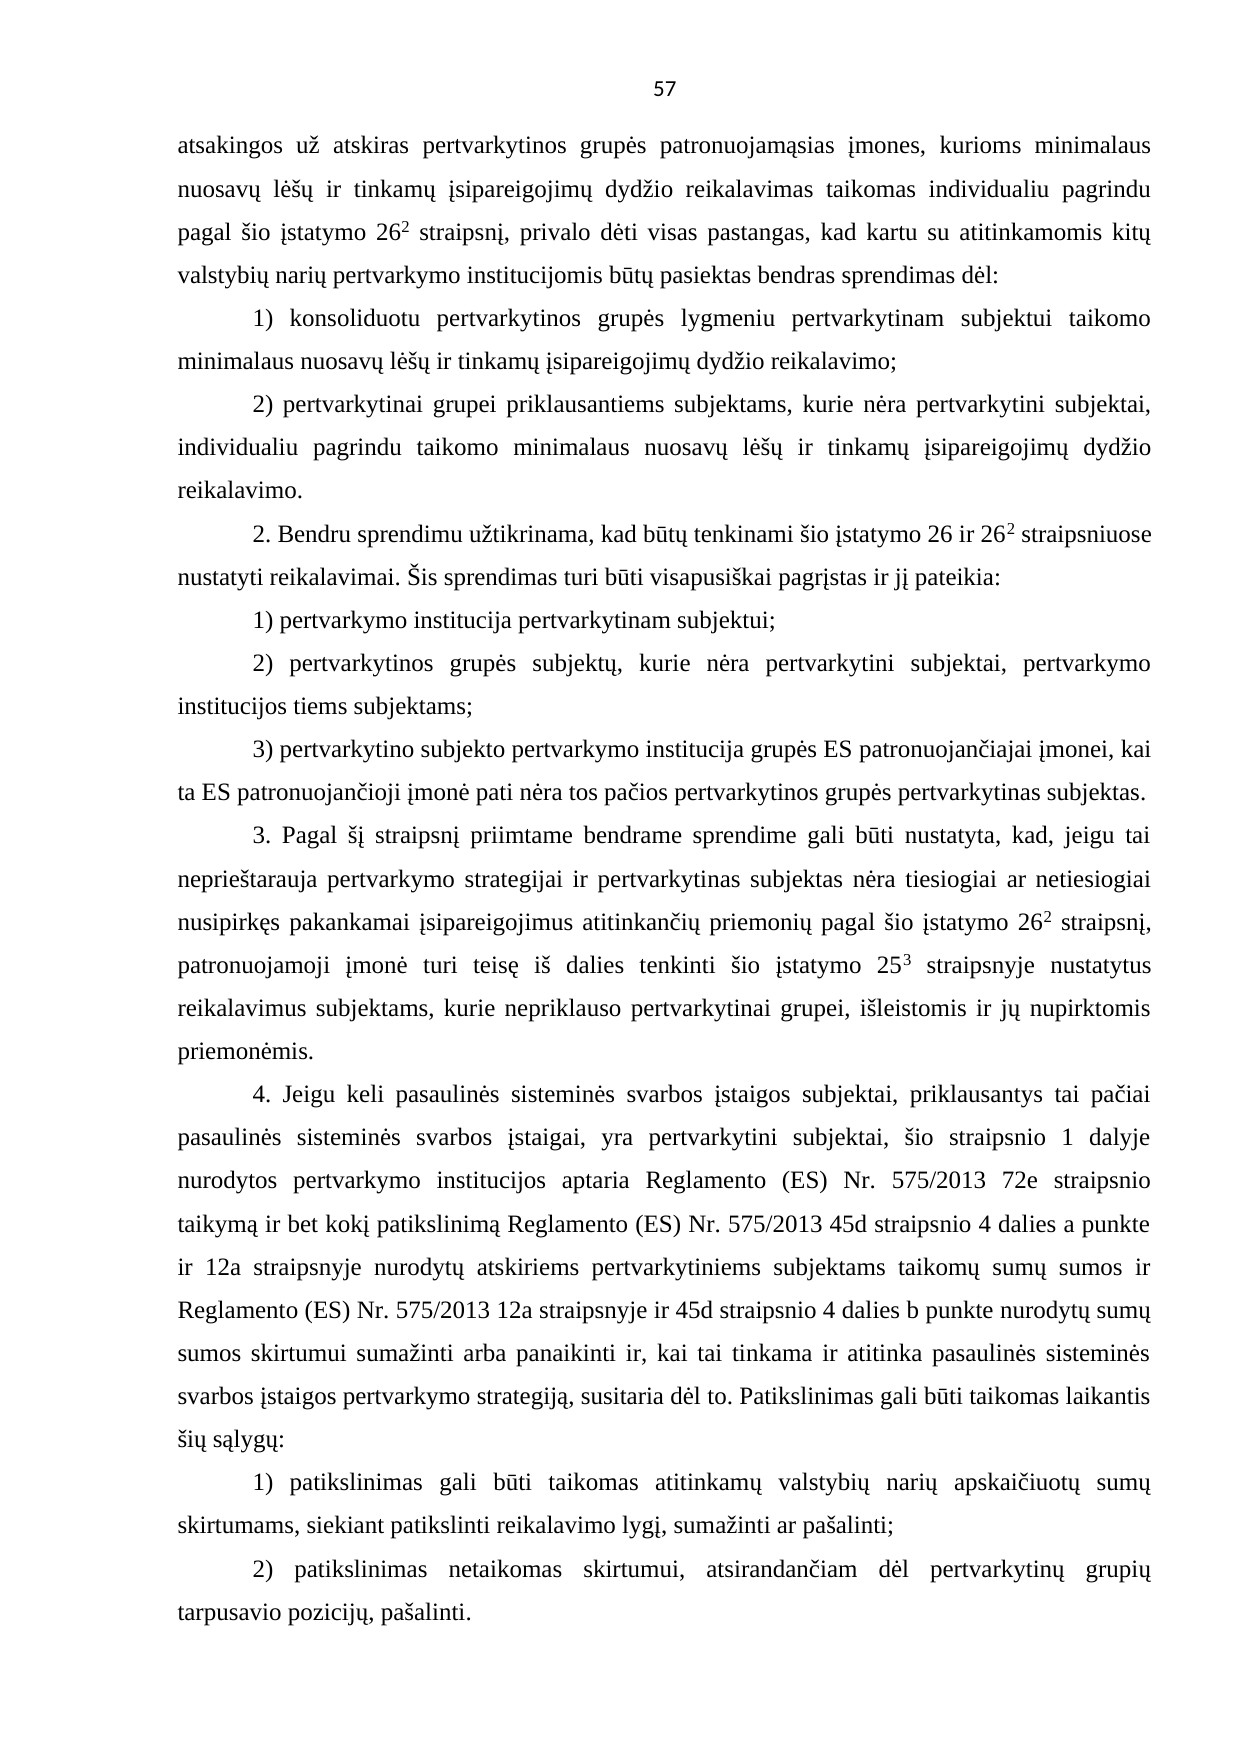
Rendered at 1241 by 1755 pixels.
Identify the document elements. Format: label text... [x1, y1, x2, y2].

text 2) pertvarkytinai grupei priklausantiems subjektams, kurie nėra pertvarkytini subjektai, individualiu pagrindu taikomo minimalaus nuosavų lėšų ir tinkamų įsipareigojimų dydžio reikalavimo. [177, 389, 1152, 504]
text 1) pertvarkymo institucija pertvarkytinam subjektui; [177, 605, 1152, 634]
text 1) patikslinimas gali būti taikomas atitinkamų valstybių narių apskaičiuotų sumų skirtumams, siekiant patikslinti reikalavimo lygį, sumažinti ar pašalinti; [177, 1467, 1152, 1539]
text atsakingos už atskiras pertvarkytinos grupės patronuojamąsias įmones, kurioms minimalaus nuosavų lėšų ir tinkamų įsipareigojimų dydžio reikalavimas taikomas individualiu pagrindu pagal šio įstatymo 262 straipsnį, privalo dėti visas pastangas, kad kartu su atitinkamomis kitų valstybių narių pertvarkymo institucijomis būtų pasiektas bendras sprendimas dėl: [177, 131, 1152, 289]
text 2) patikslinimas netaikomas skirtumui, atsirandančiam dėl pertvarkytinų grupių tarpusavio pozicijų, pašalinti. [177, 1554, 1152, 1626]
text 3. Pagal šį straipsnį priimtame bendrame sprendime gali būti nustatyta, kad, jeigu tai neprieštarauja pertvarkymo strategijai ir pertvarkytinas subjektas nėra tiesiogiai ar netiesiogiai nusipirkęs pakankamai įsipareigojimus atitinkančių priemonių pagal šio įstatymo 262 straipsnį, patronuojamoji įmonė turi teisę iš dalies tenkinti šio įstatymo 253 straipsnyje nustatytus reikalavimus subjektams, kurie nepriklauso pertvarkytinai grupei, išleistomis ir jų nupirktomis priemonėmis. [177, 821, 1152, 1065]
text 4. Jeigu keli pasaulinės sisteminės svarbos įstaigos subjektai, priklausantys tai pačiai pasaulinės sisteminės svarbos įstaigai, yra pertvarkytini subjektai, šio straipsnio 1 dalyje nurodytos pertvarkymo institucijos aptaria Reglamento (ES) Nr. 575/2013 72e straipsnio taikymą ir bet kokį patikslinimą Reglamento (ES) Nr. 575/2013 45d straipsnio 4 dalies a punkte ir 12a straipsnyje nurodytų atskiriems pertvarkytiniems subjektams taikomų sumų sumos ir Reglamento (ES) Nr. 575/2013 12a straipsnyje ir 45d straipsnio 4 dalies b punkte nurodytų sumų sumos skirtumui sumažinti arba panaikinti ir, kai tai tinkama ir atitinka pasaulinės sisteminės svarbos įstaigos pertvarkymo strategiją, susitaria dėl to. Patikslinimas gali būti taikomas laikantis šių sąlygų: [177, 1079, 1152, 1453]
text 1) konsoliduotu pertvarkytinos grupės lygmeniu pertvarkytinam subjektui taikomo minimalaus nuosavų lėšų ir tinkamų įsipareigojimų dydžio reikalavimo; [177, 303, 1152, 375]
text 2) pertvarkytinos grupės subjektų, kurie nėra pertvarkytini subjektai, pertvarkymo institucijos tiems subjektams; [177, 648, 1152, 720]
text 3) pertvarkytino subjekto pertvarkymo institucija grupės ES patronuojančiajai įmonei, kai ta ES patronuojančioji įmonė pati nėra tos pačios pertvarkytinos grupės pertvarkytinas subjektas. [177, 734, 1152, 806]
text 2. Bendru sprendimu užtikrinama, kad būtų tenkinami šio įstatymo 26 ir 262 straipsniuose nustatyti reikalavimai. Šis sprendimas turi būti visapusiškai pagrįstas ir jį pateikia: [177, 519, 1152, 591]
